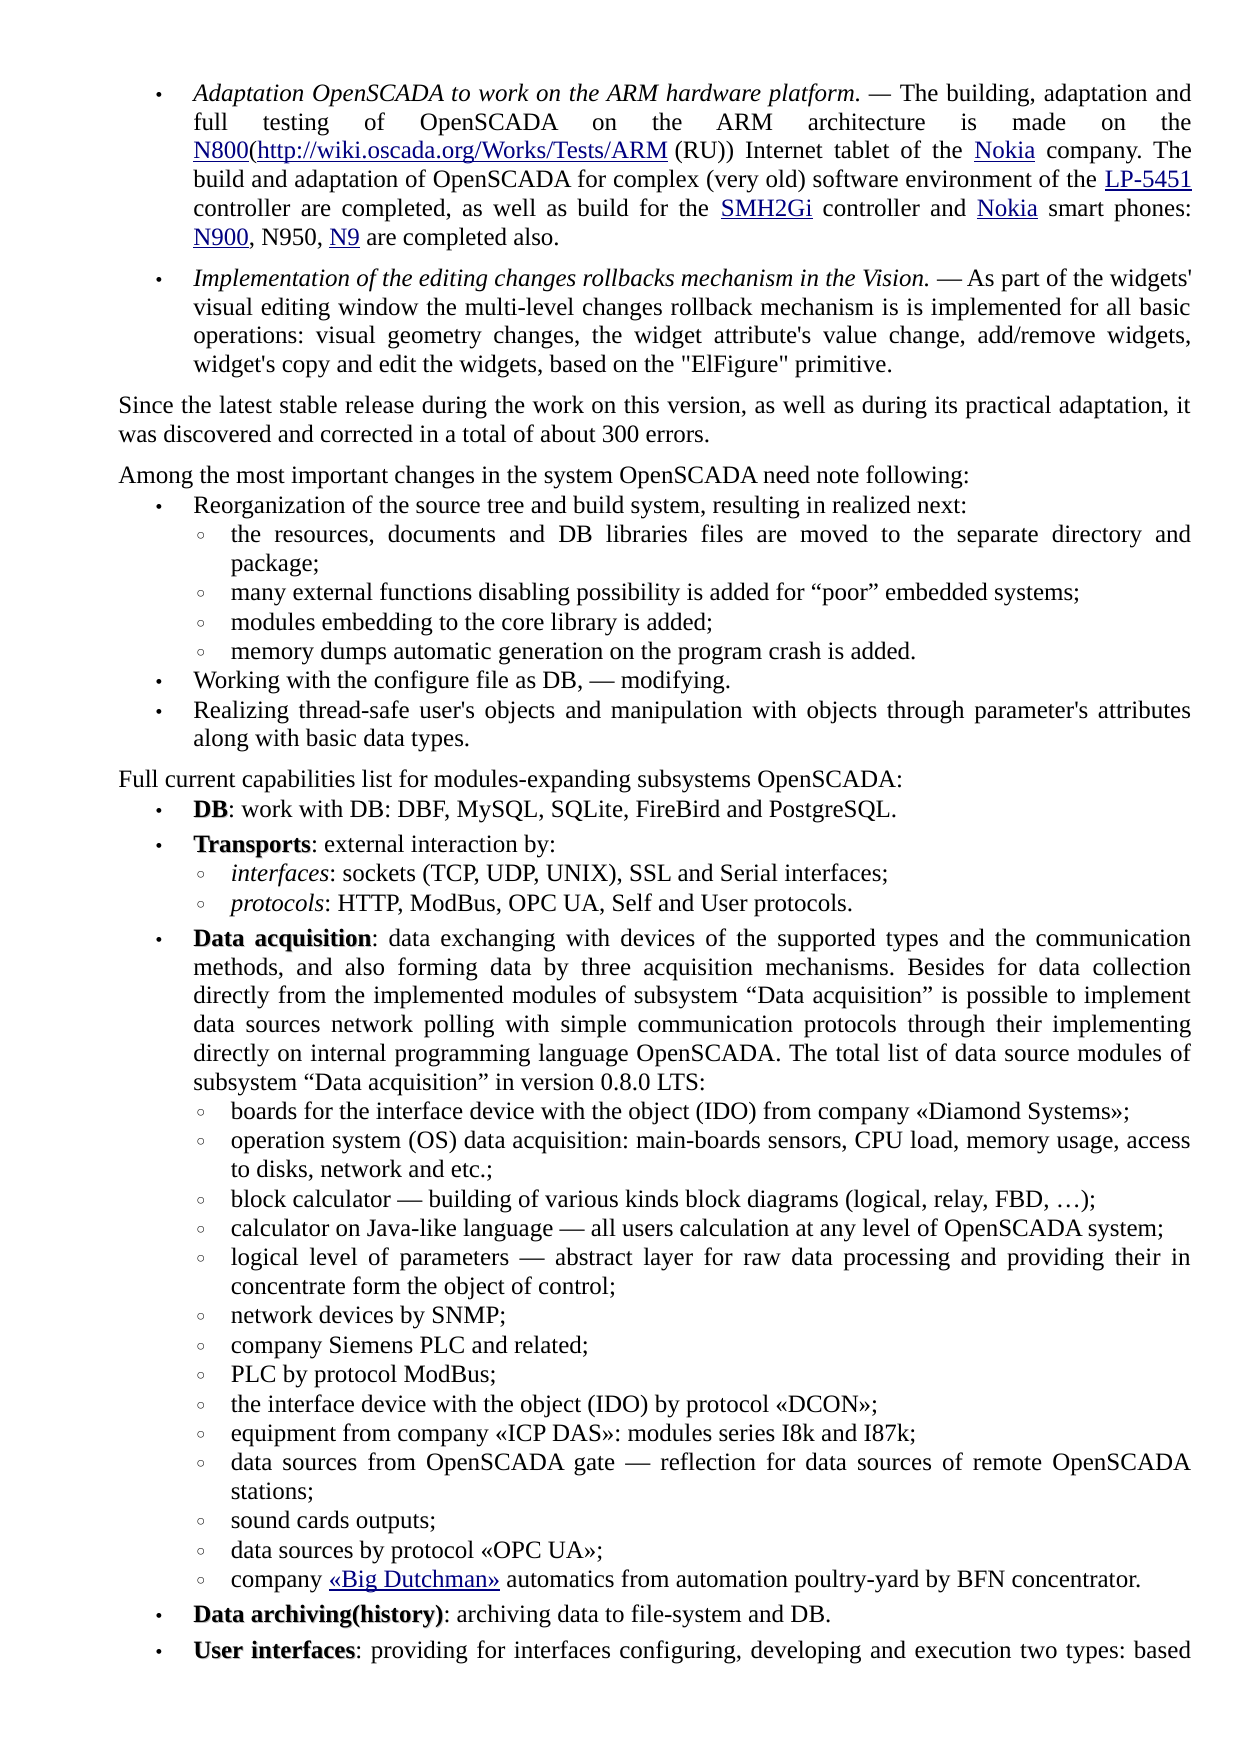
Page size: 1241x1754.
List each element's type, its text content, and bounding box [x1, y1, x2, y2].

list Working with the configure file as DB, — modifying. [156, 665, 1192, 694]
list Adaptation OpenSCADA to work on the ARM hardware platform. — The building, adaptation and full testing of OpenSCADA on the ARM architecture is made on the N800(http://wiki.oscada.org/Works/Tests/ARM (RU)) Internet tablet of the Nokia company. The build and adaptation of OpenSCADA for complex (very old) software environment of the LP-5451 controller are completed, as well as build for the SMH2Gi controller and Nokia smart phones: N900, N950, N9 are completed also. [156, 78, 1192, 251]
list User interfaces: providing for interfaces configuring, developing and execution two types: based on library QT4 and Web-technologies. [156, 1635, 1192, 1663]
list Transports: external interaction by: [156, 829, 1192, 858]
list the interface device with the object (IDO) by protocol «DCON»; [193, 1389, 1192, 1417]
list sound cards outputs; [193, 1506, 1192, 1534]
list data sources from OpenSCADA gate — reflection for data sources of remote OpenSCADA stations; [193, 1447, 1192, 1505]
list modules embedding to the core library is added; [193, 607, 1192, 635]
list network devices by SNMP; [193, 1301, 1192, 1329]
text Since the latest stable release during the work on this version, as well as during its practical adaptation, it was discovered and corrected in a total of about 300 errors. [118, 390, 1192, 448]
list data sources by protocol «OPC UA»; [193, 1535, 1192, 1564]
text Among the most important changes in the system OpenSCADA need note following: [118, 460, 1192, 489]
list protocols: HTTP, ModBus, OPC UA, Self and User protocols. [193, 888, 1192, 917]
list company «Big Dutchman» automatics from automation poultry-yard by BFN concentrator. [193, 1564, 1192, 1593]
list the resources, documents and DB libraries files are moved to the separate directory and package; [193, 519, 1192, 577]
list PLC by protocol ModBus; [193, 1359, 1192, 1388]
list Data acquisition: data exchanging with devices of the supported types and the communication methods, and also forming data by three acquisition mechanisms. Besides for data collection directly from the implemented modules of subsystem “Data acquisition” is possible to implement data sources network polling with simple communication protocols through their implementing directly on internal programming language OpenSCADA. The total list of data source modules of subsystem “Data acquisition” in version 0.8.0 LTS: [156, 923, 1192, 1096]
list many external functions disabling possibility is added for “poor” embedded systems; [193, 577, 1192, 606]
list Data archiving(history): archiving data to file-system and DB. [156, 1599, 1192, 1628]
list company Siemens PLC and related; [193, 1330, 1192, 1359]
list calculator on Java-like language — all users calculation at any level of OpenSCADA system; [193, 1213, 1192, 1242]
list Implementation of the editing changes rollbacks mechanism in the Vision. — As part of the widgets' visual editing window the multi-level changes rollback mechanism is is implemented for all basic operations: visual geometry changes, the widget attribute's value change, add/remove widgets, widget's copy and edit the widgets, based on the "ElFigure" primitive. [156, 263, 1192, 378]
list memory dumps automatic generation on the program crash is added. [193, 636, 1192, 665]
list DB: work with DB: DBF, MySQL, SQLite, FireBird and PostgreSQL. [156, 794, 1192, 823]
list Reorganization of the source tree and build system, resulting in realized next: [156, 490, 1192, 518]
list equipment from company «ICP DAS»: modules series I8k and I87k; [193, 1418, 1192, 1447]
list boards for the interface device with the object (IDO) from company «Diamond Systems»; [193, 1096, 1192, 1125]
list Realizing thread-safe user's objects and manipulation with objects through parameter's attributes along with basic data types. [156, 695, 1192, 752]
list block calculator — building of various kinds block diagrams (logical, relay, FBD, …); [193, 1184, 1192, 1212]
list logical level of parameters — abstract layer for raw data processing and providing their in concentrate form the object of control; [193, 1242, 1192, 1300]
text Full current capabilities list for modules-expanding subsystems OpenSCADA: [118, 764, 1192, 793]
list interfaces: sockets (TCP, UDP, UNIX), SSL and Serial interfaces; [193, 858, 1192, 887]
list operation system (OS) data acquisition: main-boards sensors, CPU load, memory usage, access to disks, network and etc.; [193, 1126, 1192, 1183]
